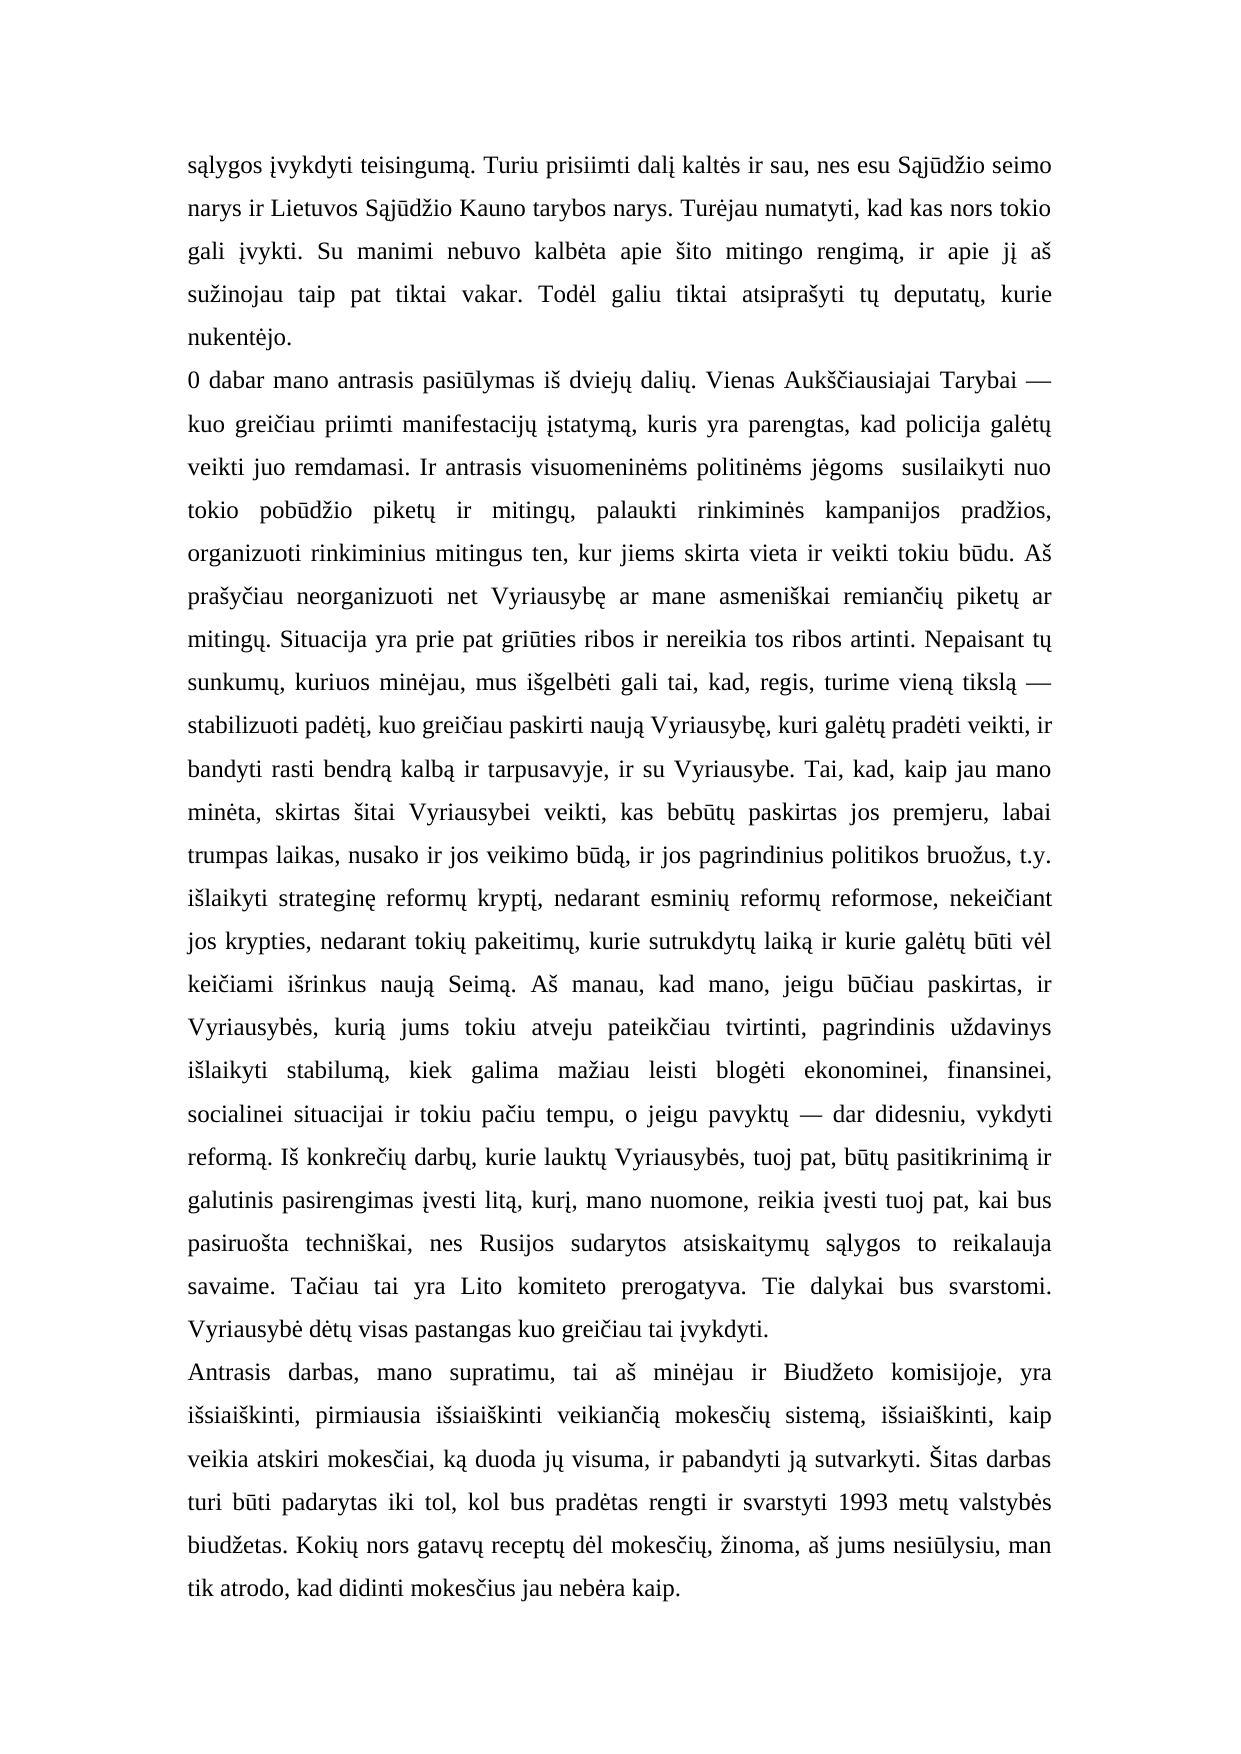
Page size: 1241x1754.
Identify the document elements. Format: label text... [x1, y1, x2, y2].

text sąlygos įvykdyti teisingumą. Turiu prisiimti dalį kaltės ir sau, nes esu Sąjūdžio seimo narys ir Lietuvos Sąjūdžio Kauno tarybos narys. Turėjau numatyti, kad kas nors tokio gali įvykti. Su manimi nebuvo kalbėta apie šito mitingo rengimą, ir apie jį aš sužinojau taip pat tiktai vakar. Todėl galiu tiktai atsiprašyti tų deputatų, kurie nukentėjo. [187, 150, 1053, 351]
text Antrasis darbas, mano supratimu, tai aš minėjau ir Biudžeto komisijoje, yra išsiaiškinti, pirmiausia išsiaiškinti veikiančią mokesčių sistemą, išsiaiškinti, kaip veikia atskiri mokesčiai, ką duoda jų visuma, ir pabandyti ją sutvarkyti. Šitas darbas turi būti padarytas iki tol, kol bus pradėtas rengti ir svarstyti 1993 metų valstybės biudžetas. Kokių nors gatavų receptų dėl mokesčių, žinoma, aš jums nesiūlysiu, man tik atrodo, kad didinti mokesčius jau nebėra kaip. [187, 1357, 1053, 1602]
text 0 dabar mano antrasis pasiūlymas iš dviejų dalių. Vienas Aukščiausiajai Tarybai — kuo greičiau priimti manifestacijų įstatymą, kuris yra parengtas, kad policija galėtų veikti juo remdamasi. Ir antrasis visuomeninėms politinėms jėgoms susilaikyti nuo tokio pobūdžio piketų ir mitingų, palaukti rinkiminės kampanijos pradžios, organizuoti rinkiminius mitingus ten, kur jiems skirta vieta ir veikti tokiu būdu. Aš prašyčiau neorganizuoti net Vyriausybę ar mane asmeniškai remiančių piketų ar mitingų. Situacija yra prie pat griūties ribos ir nereikia tos ribos artinti. Nepaisant tų sunkumų, kuriuos minėjau, mus išgelbėti gali tai, kad, regis, turime vieną tikslą — stabilizuoti padėtį, kuo greičiau paskirti naują Vyriausybę, kuri galėtų pradėti veikti, ir bandyti rasti bendrą kalbą ir tarpusavyje, ir su Vyriausybe. Tai, kad, kaip jau mano minėta, skirtas šitai Vyriausybei veikti, kas bebūtų paskirtas jos premjeru, labai trumpas laikas, nusako ir jos veikimo būdą, ir jos pagrindinius politikos bruožus, t.y. išlaikyti strateginę reformų kryptį, nedarant esminių reformų reformose, nekeičiant jos krypties, nedarant tokių pakeitimų, kurie sutrukdytų laiką ir kurie galėtų būti vėl keičiami išrinkus naują Seimą. Aš manau, kad mano, jeigu būčiau paskirtas, ir Vyriausybės, kurią jums tokiu atveju pateikčiau tvirtinti, pagrindinis uždavinys išlaikyti stabilumą, kiek galima mažiau leisti blogėti ekonominei, finansinei, socialinei situacijai ir tokiu pačiu tempu, o jeigu pavyktų — dar didesniu, vykdyti reformą. Iš konkrečių darbų, kurie lauktų Vyriausybės, tuoj pat, būtų pasitikrinimą ir galutinis pasirengimas įvesti litą, kurį, mano nuomone, reikia įvesti tuoj pat, kai bus pasiruošta techniškai, nes Rusijos sudarytos atsiskaitymų sąlygos to reikalauja savaime. Tačiau tai yra Lito komiteto prerogatyva. Tie dalykai bus svarstomi. Vyriausybė dėtų visas pastangas kuo greičiau tai įvykdyti. [187, 366, 1053, 1343]
